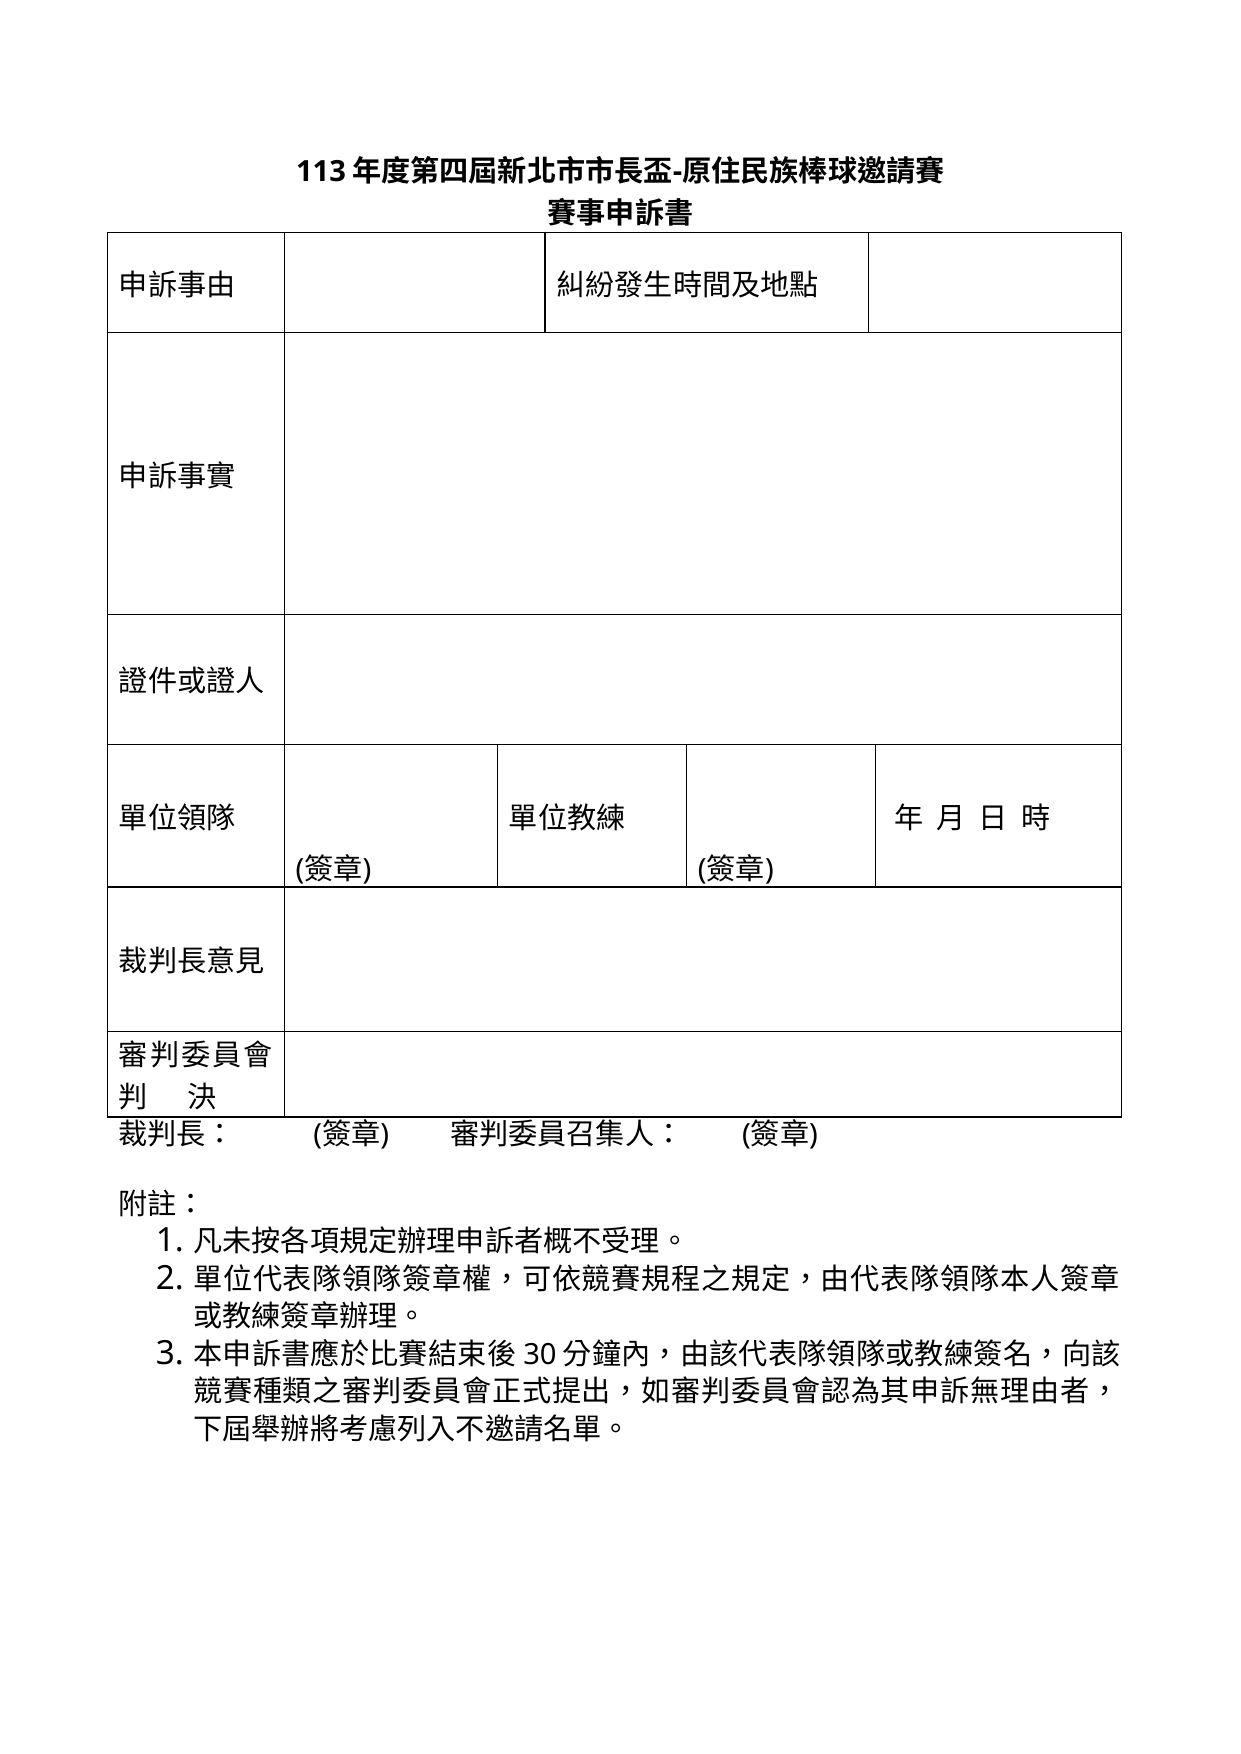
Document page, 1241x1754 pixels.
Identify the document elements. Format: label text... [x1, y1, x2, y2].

list 單位代表隊領隊簽章權，可依競賽規程之規定，由代表隊領隊本人簽章或教練簽章辦理。 [156, 1259, 1122, 1334]
table_cell 申訴事實 [108, 333, 284, 613]
table_header 糾紛發生時間及地點 [546, 233, 868, 332]
text 附註： [118, 1184, 1122, 1222]
table_cell 裁判長意見 [108, 888, 284, 1031]
table_cell [285, 615, 1121, 744]
table_header [285, 233, 544, 332]
table_header 申訴事由 [108, 233, 284, 332]
list 本申訴書應於比賽結束後30分鐘內，由該代表隊領隊或教練簽名，向該競賽種類之審判委員會正式提出，如審判委員會認為其申訴無理由者，下屆舉辦將考慮列入不邀請名單。 [156, 1334, 1122, 1447]
list 凡未按各項規定辦理申訴者概不受理。 [156, 1222, 1122, 1259]
table_cell 年 月 日 時 [876, 745, 1121, 886]
text 113年度第四屆新北市市長盃-原住民族棒球邀請賽 賽事申訴書 [118, 148, 1122, 232]
table_cell (簽章) [687, 745, 875, 886]
table_cell 單位教練 [498, 745, 686, 886]
table_cell [285, 1032, 1121, 1116]
table_cell (簽章) [285, 745, 497, 886]
table_cell 證件或證人 [108, 615, 284, 744]
table_cell 單位領隊 [108, 745, 284, 886]
table_cell 審判委員會判 決 [108, 1032, 284, 1116]
table_cell [285, 888, 1121, 1031]
table_cell [285, 333, 1121, 613]
text 裁判長： (簽章) 審判委員召集人： (簽章) [118, 1118, 1122, 1151]
table_header [869, 233, 1121, 332]
